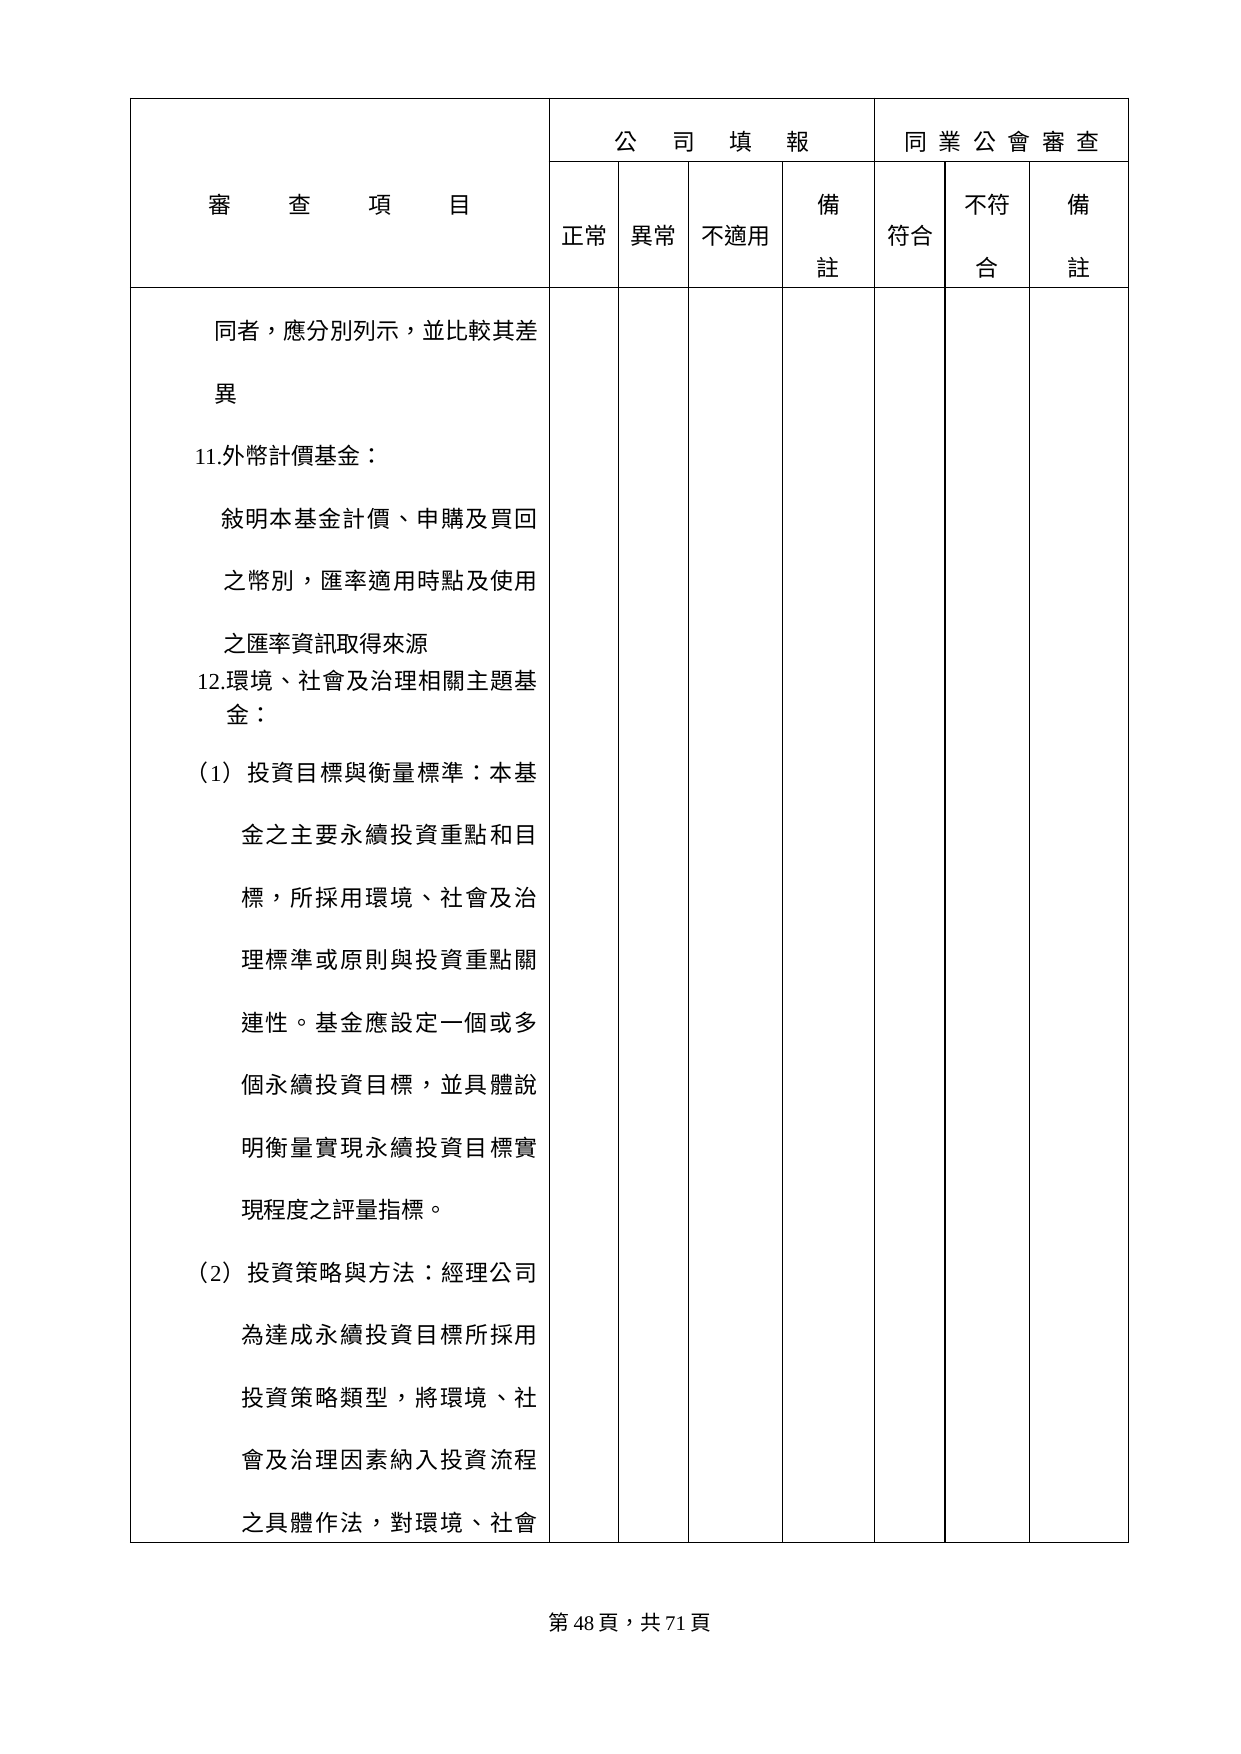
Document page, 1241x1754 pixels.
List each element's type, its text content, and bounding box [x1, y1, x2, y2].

table_cell 正常 [550, 162, 618, 287]
table_cell [619, 288, 688, 1542]
table_header 同 業 公 會 審 查 [875, 99, 1128, 161]
table_cell 不適用 [689, 162, 782, 287]
table_header 審 查 項 目 [131, 99, 549, 287]
table_cell 不符合 [946, 162, 1029, 287]
table_cell [875, 288, 944, 1542]
table_cell 備 註 [783, 162, 874, 287]
table_cell 符合 [875, 162, 944, 287]
table_cell [550, 288, 618, 1542]
table_cell 備 註 [1030, 162, 1128, 287]
table_cell [946, 288, 1029, 1542]
table_cell [783, 288, 874, 1542]
table_cell 【公開說明書】 ※下列資料應符合金管會規定之格式 是否依證券投資信託事業募集證券投資信託基金公開說明書應行記載事項準則規定，於所編製公開說明書封面註明係申請（報）用之稿本 是否依證券投資信託事業募集證券投資信託基金公開說明書應行記載事項準則規定，記載下列事項： （一）編製目錄及頁次 （二）封面依序刊印事項： 1.基金名稱（保本型基金應用括弧以不同顏色顯著字體標明保本比率及基金之類型(保證型或保護型)） 2.基金種類（股票型、債券型、平衡型及多重資產型、保本型、組合型、指數型、指數股票型及主動式交易所交易基金）、貨幣市場基金、傘型或其他經金管會核定者 3.基本投資方針 4.基金型態（開放式或封閉式） 5.基金投資國外地區者，註明「投資國外」 6.基金以外幣計價者，註明本基金以______幣計價 7.本次核准發行總面額 8.本次核准發行受益權單位數 9.保本型基金為保證型者，保證機構之名稱 10.證券投資信託事業之名稱 11.以顯著方式刊印下列文字： （1）「本基金經金融監督管理委員會核准或同意生效，惟不表示本基金絕無風險。本證券投資信託事業以往之經理績效不保證本基金之最低投資收益；本證券投資信託事業除盡善良管理人之注意義務外，不負責本基金之盈虧，亦不保證最低之收益」 （2）保本型基金為保證型者，應刊印「本基金經金融監督管理委員會核准或同意生效，惟不表示本基金絕無風險。投資人持有本基金至到期日時，始可享有_____%的本金保證。投資人於到期日前買回者或有本基金信託契約第__條第一款至第六款應終止之情事者，不在保證範圍，投資人應承擔整個投資期間之相關費用，並依當時淨值計算買回價格。投資人應了解到期日前本基金之淨值可能因市場因素而波動。投資人在進行交易前，應確定已充分瞭解本基金之風險與特性。」等文字。 （3）保本型基金為保護型者，應刊印「本基金無提供保證機構保證之機制，係透過投資工具達成保護本金之功能。本基金經金融監督管理委員會核准或同意生效，惟不表示本基金絕無風險。投資人持有本基金至到期日時，始可享有_____%的本金保護。投資人於到期日前買回者或有本基金信託契約第___條應提前終止之情事者，不在保護範圍，投資人應承擔整個投資期間之相關費用，並依當時淨值計算買回價格。投資人應了解到期日前本基金之淨值可能因市場因素而波動，因保護並非保證，投資標的之發行人違約或發生信用風險等因素，將無法達到本金保護之效果，投資人在進行交易前，應確定已充分瞭解本基金之風險與特性。」等文字，後段文字並應以加大粗黑字體或不同顏色等特別顯著方式刊印。 （4）非投資等級債券基金應以不同顏色顯著字體方式，載明適合之投資人屬性，並刊印「投資人投資非投資等級債券基金不宜占其投資組合過高之比重」，及「本基金經金融監督管理委員會核准，惟不表示絕無風險。由於非投資等級債券之信用評等未達投資等級或未經信用評等，且對利率變動的敏感度甚高，故本基金可能會因利率上升、市場流動性下降，或債券發行機構違約不支付本金、利息或破產而蒙受虧損。本基金不適合無法承擔相關風險之投資人。基金經理公司以往之經理績效不保證基金之最低投資收益；基金經理公司除盡善良管理人之注意義務外，不負責本基金之盈虧，亦不保證最低之收益，投資人申購前應詳閱基金公開說明書。」等文字。 （5）環境、社會及治理相關主題基金，應刊印「本基金屬環境、社會及治理相關主題基金，永續相關重要發行資訊之揭露請詳見第__頁至第__頁」，定期評估資訊將於公司網站（https://）公告。 （6）有關本基金運用限制及投資風險之揭露請詳見第__頁至第__頁 （7）固定收益基金應以粗體字警示投資人投資基金應注意之風險，並應補充包含債券發行人違約之信用風險 （8）本公開說明書之內容如有虛偽或隱匿之情事者，應由本證券投資信託事業與負責人及其他曾在公開說明書上簽章者依法負責 （9）查詢本公開說明書之網址，包括本會指定之資訊申報網站之網址及公司揭露公開說明書相關資料之網址 （※公開資訊觀測站網址應為https://mops.twse.com. tw/mops/web/index） （10）信託業兼營證券投資信託業務經本會核准得自行保管基金資產者，應標明自行保管及設有信託監察人之字句 （11）主動式交易所交易基金，應刊印「本基金投資目標未追蹤、模擬或複製特定指數之表現，而係經理公司依其所訂投資策略進行基金投資」；主動式交易所交易基金設定績效指標者，另應刊印「本基金之績效指標係為基金績效評量之參考，本基金無追蹤、模擬或複製績效指標之表現」等文字。 12.刊印日期 （三）封裡依序刊印下列事項： 1.證券投資信託事業總公司之名稱、地址、網址及電話，發言人之姓名、職稱、聯絡電話及電子郵件信箱 2.基金保管機構之名稱、地址、網址及電話。（信託業兼營證券投資信託業務經本會核准得自行保管基金資產者，載明信託監察人之姓名或名稱、地址、網址或電子郵件信箱及電話） 3.受託管理機構之名稱、地址、網址及電話 4.國外投資顧問公司之名稱、地址、網址及電話 5.國外受託保管機構之名稱、地址、網址及電話 6.基金經保證機構保證者，保證機構之名稱、地址、網址及電話 7.受益憑證簽證機構之名稱、地址、網址及電話 8.受益憑證事務代理機構之名稱、地址、網址及電話 9.基金之財務報告簽證會計師姓名、事務所名稱、地址、網址及電話 10.證券投資信託事業或基金經信用評等機構評等者，信用評等機構之名稱、地址、網址及電話 11.公開說明書之陳列處所、分送方式及索取之方法 （四）封底應刊印事項： 證券投資信託事業及其負責人簽章或蓋章 （五）基金概況應刊印事項： 1.基金簡介 （1）發行總面額 （2）受益權單位總數 （3）每受益權單位面額 （4）得否追加發行 （5）成立條件(有成立日期者，亦一併列明) （6）預定發行日期 （7）存續期間 （8）投資地區及標的 (保本型基金應列示投資固定收益商品及證券相關商品之預估投資比率、投資商品之發行者、交易對象及參與率等) （9）基本投資方針及範圍簡述 （10）投資策略及特色之重點摘述 （11）本基金適合之投資人屬性分析 （12）銷售開始日 （13）銷售方式 （14）銷售價格 （15）最低申購金額 （16）證券投資信託事業為防制洗錢而可能要求申購人提出之文件及拒絕申購之情況 （17）買回開始日（保本型基金敍明接受買回之方式及因應買回處分資產之程序） （18）買回費用 （19）買回價格 （20）短線交易之規範及處理 ※應包含短線交易之定義、買回費率、買回費用計算方式及短線交易案例說明等事項 （21）基金營業日之定義 （22）經理費（保本型基金之經理費率應以明顯字體列示） （23）保管費(信託業兼營證券投資信託業務經本會核准得自行保管基金資產者，其信託監察人之報酬) （24）基金經保證機構保證者，保證機構之業務性質、財務狀況、 信用評等、保證條件、範圍、保證費及保證契約主要內容；並以釋例說明保證機制及高於保證金額之潛在回報之計算方法 （25）是否分配收益 2.基金性質 （1）基金之設立及其依據 （2）證券投資信託契約關係 3.證券投資信託事業之職責（概述） 4.基金保管機構之職責（概述） （信託業兼營證券投資信託業務經本會核准得自行保管基金資產者，應記載信託監察人之職責） 5.基金保證機構之職責(概述) 6.基金投資 （1）基金投資方針及範圍。 ※債券型基金者，應敘明其資產組合及持有固定收益證券部位之加權平均存續期間管理策略 （2）證券投資信託事業運用基金投資之決策過程、基金經理人之姓名、主要經(學)歷及權限。基金經理人同時管理其他基金者，應揭露所管理之其他基金名稱及所採取防止利益衝突之措施 ※基金經理人主要經歷應加註起迄時間 ※基金經理人管理1檔基金以上者，請詳述公司實際採行之防範措施 ※請同業公會確認基金經理人符合證券投資信託事業負責人與業務人員管理規則第5條資格、資格條件符合最新法令規定及已接受6小時期貨暨選擇權相關法規之職前及在職訓練課程（請查詢最新受訓紀錄） （3）證券投資信託事業運用基金，將基金之管理業務複委任第三人處理者，應敘明複委任業務情形及受託管理機構對受託管理業務之專業能力 （4）證券投資信託事業運用基金，委託國外投資顧問公司提供投資顧問服務，應敘明國外投資顧問公司提供基金顧問服務之專業能力 （5）基金運用之限制 ※有關各投資標的信用評等之規定，勿分散說明，集中陳述為宜。 （6）基金參與股票發行公司股東會行使表決權之處理原則及方法 是否符合證券投資信託事業管理規則第19條第2項第6款及證券投資信託事業負責人與業務人員管理規則第13條第2項第6款規定證券投資信託事業及其負責人、部門主管、分支機構經理人、其他業務人員或受僱人，不得轉讓出席股東會委託書或藉行使基金持有股票之投票表決權，收受金錢或其他利益 是否依證券投資信託事業管理規則第23條第4項規定，出席股東會行使表決權並應作成書面紀錄，循序編號建檔並至少保存5年 （7）組合基金參與子基金之受益人大會行使表決權之處理原則及方法 經理公司應依據子基金之信託契約或公開說明書之規定行使表決權，並基於受益人之最大利益，支持子基金經理公司所提之議案。但子基金之經理公司所提之議案有損及受益人權益之虞者，得依經理公司董事會之決議辦理 經理公司不得轉讓或出售子基金之受益人大會表決權。經理公司之董事、監察人、經理人、業務人員及其他受僱人員，亦不得轉讓或出售該表決權，收受金錢或其他利益 （8）基金投資國外地區者，應刊印下列事項： ※下列說明資料應更新至最新資料 主要投資地區（國）經濟環境簡要說明 經濟發展及各主要產業概況 外匯管理及資金匯出入規定 最近3年當地幣值對美元匯率之最高、最低數額及其變動情形 主要投資證券市場簡要說明下列資料 ※是否依證券投資信託事業募集證券投資信託基金公開說明書應行記載事項準則規定之格式填列 最近2年發行及交易市場概況 最近2年市場之週轉率及本益比 市場資訊揭露效率(包括時效性及充分性)之說明 證券之交易方式 投資國外證券化商品或新興產業者，應敘明該投資標的或產業最近2年國外市場概況 證券投資信託事業對基金之外匯收支從事避險交易者，應敘明其避險方法 基金投資國外地區者，證券投資信託事業應說明配合本基金出席所投資外國股票（或基金）發行公司股東會（受益人會議）之處理原則及方法 7.保本型基金： （1）相關投資連結標的之性質 （2）本基金之設定參數，含參與比率及投資期間，並註明實際參與率釐定之時間，以及通知受益人之方式 （3）保護型基金未設立保證機構，應載明本基金無提供保證機構保證之機制，係透過投資工具達成保護本金之功能。 （4）保護型基金應明定，因應受益人提前請求買回而處分資產及到期日時，達成保護本金之控管機制 8.指數型基金及指數股票型基金： （1）指數編製方式及經理公司追蹤、模擬或複製表現之操作方式，包含調整投資組合方式，以及基金投資於指數具代表性之成分證券樣本時，為使該樣本明確反映指數整體特色之抽樣及操作方式 （2）基金表現與標的指數表現之差異比較，其比較方式應載明其定義及計算公式 (3) 標的指數成分證券同時包括股票及債券者，指數編製規則應明定各類成分證券配置比例。 9.主動式交易所交易基金：設定績效指標者，應說明該指標之特性，以及基金與績效指標對投資策略及特色之差異，並應載明基金表現與績效指標表現之差異比較，其比較方式應載明其定義及計算公式。 10.傘型基金： 各子基金之投資範圍、主要區隔及異同分析；其應記載事項之內容為各子基金所共通者，得標註各子基金皆同，免重複列示，其應記載事項之內容為各子基金不同者，應分別列示，並比較其差異 11.外幣計價基金： 敍明本基金計價、申購及買回之幣別，匯率適用時點及使用之匯率資訊取得來源 12.環境、社會及治理相關主題基金： （1）投資目標與衡量標準：本基金之主要永續投資重點和目標，所採用環境、社會及治理標準或原則與投資重點關連性。基金應設定一個或多個永續投資目標，並具體說明衡量實現永續投資目標實現程度之評量指標。 （2）投資策略與方法：經理公司為達成永續投資目標所採用投資策略類型，將環境、社會及治理因素納入投資流程之具體作法，對環境、社會及治理相關因素之考慮過程，以及衡量該等因素之評估衡量方法。 （3）投資比例配置：本基金持有符合環境、社會及治理相關投資重點之標的占基金淨資產價值之最低投資比重，並說明如何確保基金資產整體運用不會對永續投資目標造成重大損害。 （4）參考績效指標：若本基金有設定環境、社會及治理績效指標，應說明該指標之特性，以及該指標是否與本基金之相關環境、社會及治理投資重點保持一致。 （5）排除政策：本基金之投資是否有排除政策及排除的類型。 （6）風險警語：本基金之環境、社會及治理投資重點之相關風險描述。 （7）盡職治理參與：本基金所適用盡職治理政策及執行方式，以及經理公司盡職治理報告之查詢方法或途徑。 （8）定期揭露：經理公司募集發行本基金後，應於年度結束後二個月，每年在公司網站上向投資人揭露下列定期評估資訊，並揭露查詢基金定期評估資訊之網址，以及經理公司揭露盡職治理報告書相關資料之網址： 本基金資產組成符合所定環境、社會及治理投資策略與篩選標準之實際投資比重。 如有設定績效參考指標，應比較本基金採用環境、社會及治理篩選標準與績效指標對成分證券篩選標準兩者間的差異。 本基金為達到永續投資重點和目標，而採取盡職治理行動。 （9）其他本會規定應行記載事項。 13.投資風險揭露要素事項： （1）類股過度集中之風險 （2）產業景氣循環之風險 （3）流動性風險 （4）外匯管制及匯率變動之風險 （5）投資地區政治、經濟變動之風險 （6）商品交易對手及保證機構之信用風險 （7）投資結構式商品之風險 （8）其他投資標的或特定投資策略之風險 （9）從事證券相關商品交易之風險 （10）出借所持有之有價證券或借入有價證券之相關風險 （11）其他投資風險 14.收益分配 （1）分配之項目 （2）分配之時間 （3）給付之方式 15.申購受益憑證 （1）申購程序、地點及截止時間 （2）申購價金之計算及給付方式 ※申購手續費之計算方式應詳細說明之 （3）受益憑證之交付 （4）證券投資信託事業不接受申購或基金不成立時之處理 16.買回受益憑證 （1）買回程序、地點及截止時間。 ※買回截止時間應載明「除能證明投資人係於截止時間前提出買回申請者，逾時申請應視為次一買回申請日之買回申請」 （2）買回價金之計算 ※訂定基金短線交易買回費率及收取買回費用之計算方式。短線交易規範應公平對待所有受益人。 （3）買回價金給付之時間及方式 （4）受益憑證之換發 （5）買回價金遲延給付之情形 ※應增列恢復計算基金之買回價格規定 （6）買回撤銷之情形 17.受益人之權利及負擔 （1）受益人應有之權利內容 （2）受益人應負擔費用之項目及其計算、給付方式 ※應包含短線交易費用之給付方式 （3）受益人應負擔租稅之項目及其計算、繳納方式 是否符合修正後財政部81.4.23財稅第811663751號函、財政部91.11.27台財稅字第0910455815號令及其他相關最新法令規定 （4）受益人會議 召集事由 召集程序 決議方式 18.基金之資訊揭露 （1）依法令及證券投資信託契約規定應揭露之資訊內容 是否符合證券投資信託契約規定 （2）資訊揭露之方式、公告及取得方法。 ※資訊揭露之公告，應依相關規定分別將所有應公告之事項及選定之公告方式各別列示，以利投資人查詢 （3）證券投資信託事業申請募集指數型基金及指數股票型基金者，應記載投資人取得指數組成調整、基金與指數表現差異比較等最新基金資訊及其他重要資訊之途徑。 （4）證券投資信託事業申請募集之主動式交易所交易基金設定績效指標者，應記載投資人取得基金與績效指標表現差異比較等最新基金資訊及其他重要資訊之途徑。 19.基金運用狀況 ※是否依證券投資信託事業募集證券投資信託基金公開說明書應行記載事項準則規定之格式填列 （1）投資情形（列示公開說明書刊印日前1個月月底基金資料） 淨資產總額之組成項目、金額及比率 投資單一股票金額占基金淨資產價值百分之一以上者，列示該股票之名稱、股數、每股市價、投資金額及投資比率 投資單一債券金額占基金淨資產價值百分之一以上者，列示該債券之名稱、投資金額及投資比率 組合型基金投資單一子基金金額佔基金淨資產價值百分之一以上者，列示該子基金名稱、經理公司、基金經理人、經理費費率、保管費費率、受益權單位數、每單位淨值、投資受益權單位數、投資比率及給付買回價金之期限 （2）投資績效 最近3年度每單位淨值走勢圖。 最近3年度各年度每受益權單位收益分配之金額。 公開說明書刊印日前1季止，本基金淨資產價值最近3個月、6個月、1年、3年、5年、10年及自基金成立日起算之累計報酬率。指數型基金及指數股票型基金另應載明基金表現與標的指數表現之差異比較；主動式交易所交易基金有設定績效指標者，另應載明基金表現與績效指標表現之差異比較。 （3）最近2年度本基金之會計師 查核報告，資產負債報告書、投資明細表、收入與費用報告書、可分配收益表、資本帳戶變動表、附註及明細表。 （4）最近年度及公開說明書刊印日前1季止，基金委託證券商買賣有價證券總金額前5名之證券商名稱、支付該證券商手續費之金額。若證券商為該基金之受益人者，應一併揭露其持有基金之受益權單位數及比例 （5）基金接受信用評等機構評等者，應揭露信用評等機構對基金之評等報告 （6）其他應揭露事項 （六）證券投資信託契約主要內容應刊印事項： 1.基金名稱、證券投資信託事業名稱、基金保管機構名稱(信託業兼營證券投資信託業務經本會核准得自行保管基金資產者，其信託監察人之姓名或名稱）及基金存續期間 2.基金發行總面額及受益權單位總數 3.受益憑證之發行及簽證 4.受益憑證之申購 5.基金之成立與不成立 6.受益憑證之上市及終止上市 7.基金之資產 8.基金應負擔之費用 9.受益人之權利、義務與責任 10.證券投資信託事業之權利、義務與責任 11.基金保管機構之權利、義務與責任 (信託業兼營證券投資信託業務經本會核准得自行保管基金資產者，其信託監察人之權利、義務與責任) 12.運用基金投資證券之基本方針及範圍 13.收益分配 14.受益憑證之買回 15.基金淨資產價值及受益權單位淨資產價值之計算 16.證券投資信託事業之更換 17.基金保管機構之更換(信託業兼營證券投資信託業務經本會核准得自行保管基金資產者，其信託監察人之更換) 18.證券投資信託契約之終止 19.基金之清算 20.受益人名簿 21.受益人會議 22.通知及公告 23.證券投資信託契約之修訂 以顯著方式刊印下列文字：「依據證券投資信託及顧問法第20條及證券投資信託事業管理規則第21條第1項規定，證券投資信託事業應於其營業處所及其基金銷售機構營業處所，或以其他經主管機關指定之其他方式備置證券投資信託契約，以供投資人查閱；證券投資信託事業應依投資人之請求，提供證券投資信託契約副本，並得收取工本費新臺幣壹百元」 （七）證券投資信託事業概況應刊印事項： ※是否依證券投資信託事業募集證券投資信託基金公開說明書應行記載事項準則規定之格式填列 1.事業簡介 （1）設立日期 （2）最近3年股本形成經過 （3）營業項目 （4）沿革：最近5年度募集之基金、分公司及子公司之設立、董事監察人或主要股東股權之移轉或更換、經營權之改變及其他重要紀事 2.事業組織(列示公開說明書刊印日前1個月月底證券投資信託事業資料) （1）股權分散情形 股東結構(各類股東之組合比例) 主要股東名單(股權比例5%以上股東之名稱、持股數額及比率 （2）組織系統（證券投資信託事業之組織結構、各主要部門（於信託業為兼營證券投資信託業務部門）所營業務及員工人數) （3）總經理、副總經理及各單位主管（於信託業為兼營證券投資信託業務部門主管）之姓名、就任日期、持有證券投資信託事業之股份數額及比例、主要經(學)歷、目前兼任其他公司之職務。 （4）董事及監察人之姓名、選任日期、任期、選任時及現在持有證券投資信託事業股份數額及比率、主要經(學)歷 3.利害關係公司揭露：列示公開說明書刊印日前1個月月底與證券投資信託事業有下列情事之公司： （1）與證券投資信託事業具有公司法第6章之1所定關係者 （2）證券投資信託事業董事、監察人或綜合持股達5%以上之股東 （3）前目人員或證券投資信託事業經理人與該公司董事、監察人、經理人或持有已發行股份10%以上股東為同1人或具有配偶關係者 4.營運情形 （1）列示刊印日前1個月月底，證券投資信託事業經理其他基金之名稱、成立日、受益權單位數、淨資產金額及每單位淨資產價值 （2）最近2年度證券投資信託事業之會計師查核報告、資產負債表、損益表及股東權益變動表 5.受處罰之情形（列示最近2年證券投資信託事業受本會處分及糾正之時間及詳情） 6.訴訟或非訟事件(證券投資信託事業目前尚在繫屬中之重大訴訟、非訟或行政爭訟事件，其結果可能對受益人權益有重大影響者，應揭露其系爭事實、標的金額、訴訟開始日期、主要訴訟當事人及目前處理情形 （八）受益憑證銷售及買回機構之名稱、地址及電話 （九）其他本會規定應特別記載之事項： 1.證券投資信託事業遵守中華民國證券投資信託暨顧問商業同業公會會員自律公約之聲明書 2.證券投資信託事業內部控制制度聲明書 3.證券投資信託事業就公司治理運作情形載明下列事項： （1）董事會之結構及獨立性 （2）董事會及經理人之職責 （3）監察人之組成及職責 （4）利害關係人之權利及關係 （5）對於法令規範資訊公開事項之詳細情形 （6）其他公司治理之相關資訊 4.本次發行之基金信託契約與契約範本條文對照表 5.其他本會規定應特別記載之事項 [131, 288, 549, 1542]
table_cell [1030, 288, 1128, 1542]
table_header 公 司 填 報 [550, 99, 874, 161]
table_cell 異常 [619, 162, 688, 287]
table_cell [689, 288, 782, 1542]
